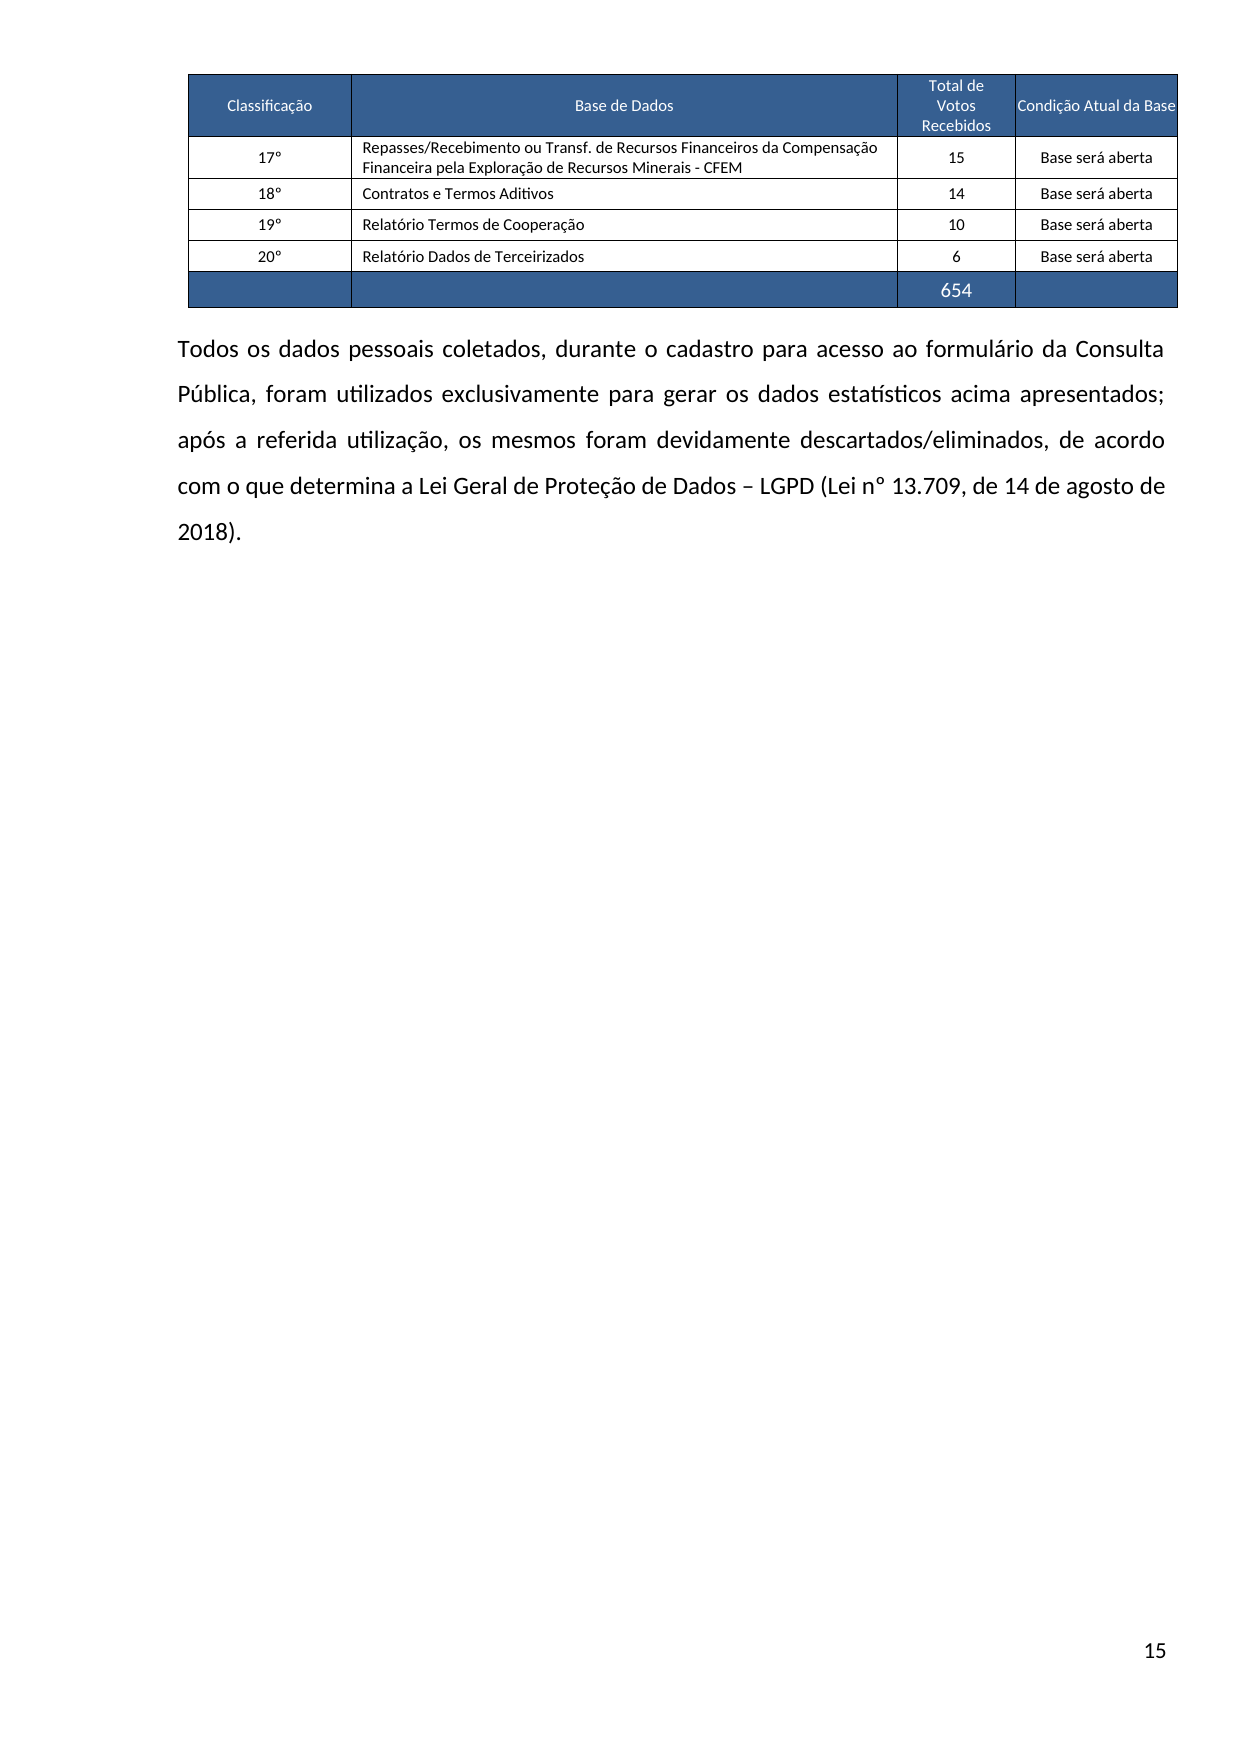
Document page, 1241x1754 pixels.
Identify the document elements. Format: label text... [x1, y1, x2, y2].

table_cell Repasses/Recebimento ou Transf. de Recursos Financeiros da Compensação Financeira pela Exploração de Recursos Minerais - CFEM [352, 137, 897, 177]
table_cell Base será aberta [1016, 179, 1177, 209]
table_cell Relatório Termos de Cooperação [352, 210, 897, 240]
table_cell 15 [898, 137, 1015, 177]
table_cell Base será aberta [1016, 137, 1177, 177]
table_cell Base será aberta [1016, 241, 1177, 271]
table_cell 10 [898, 210, 1015, 240]
table_cell Contratos e Termos Aditivos [352, 179, 897, 209]
table_cell Base será aberta [1016, 210, 1177, 240]
table_cell 17º [189, 137, 351, 177]
table_cell 654 [898, 272, 1015, 307]
text Todos os dados pessoais coletados, durante o cadastro para acesso ao formulário da Consulta Pública, foram utilizados exclusivamente para gerar os dados estatísticos acima apresentados; após a referida utilização, os mesmos foram devidamente descartados/eliminados, de acordo com o que determina a Lei Geral de Proteção de Dados – LGPD (Lei nº 13.709, de 14 de agosto de 2018). [177, 333, 1166, 546]
table_cell [352, 272, 897, 307]
table_header Total de Votos Recebidos [898, 75, 1015, 136]
table_header Base de Dados [352, 75, 897, 136]
table_cell 19º [189, 210, 351, 240]
table_header Condição Atual da Base [1016, 75, 1177, 136]
table_cell [189, 272, 351, 307]
table_header Classificação [189, 75, 351, 136]
table_cell 6 [898, 241, 1015, 271]
table_cell Relatório Dados de Terceirizados [352, 241, 897, 271]
table_cell 20º [189, 241, 351, 271]
table_cell 14 [898, 179, 1015, 209]
table_cell 18º [189, 179, 351, 209]
table_cell [1016, 272, 1177, 307]
